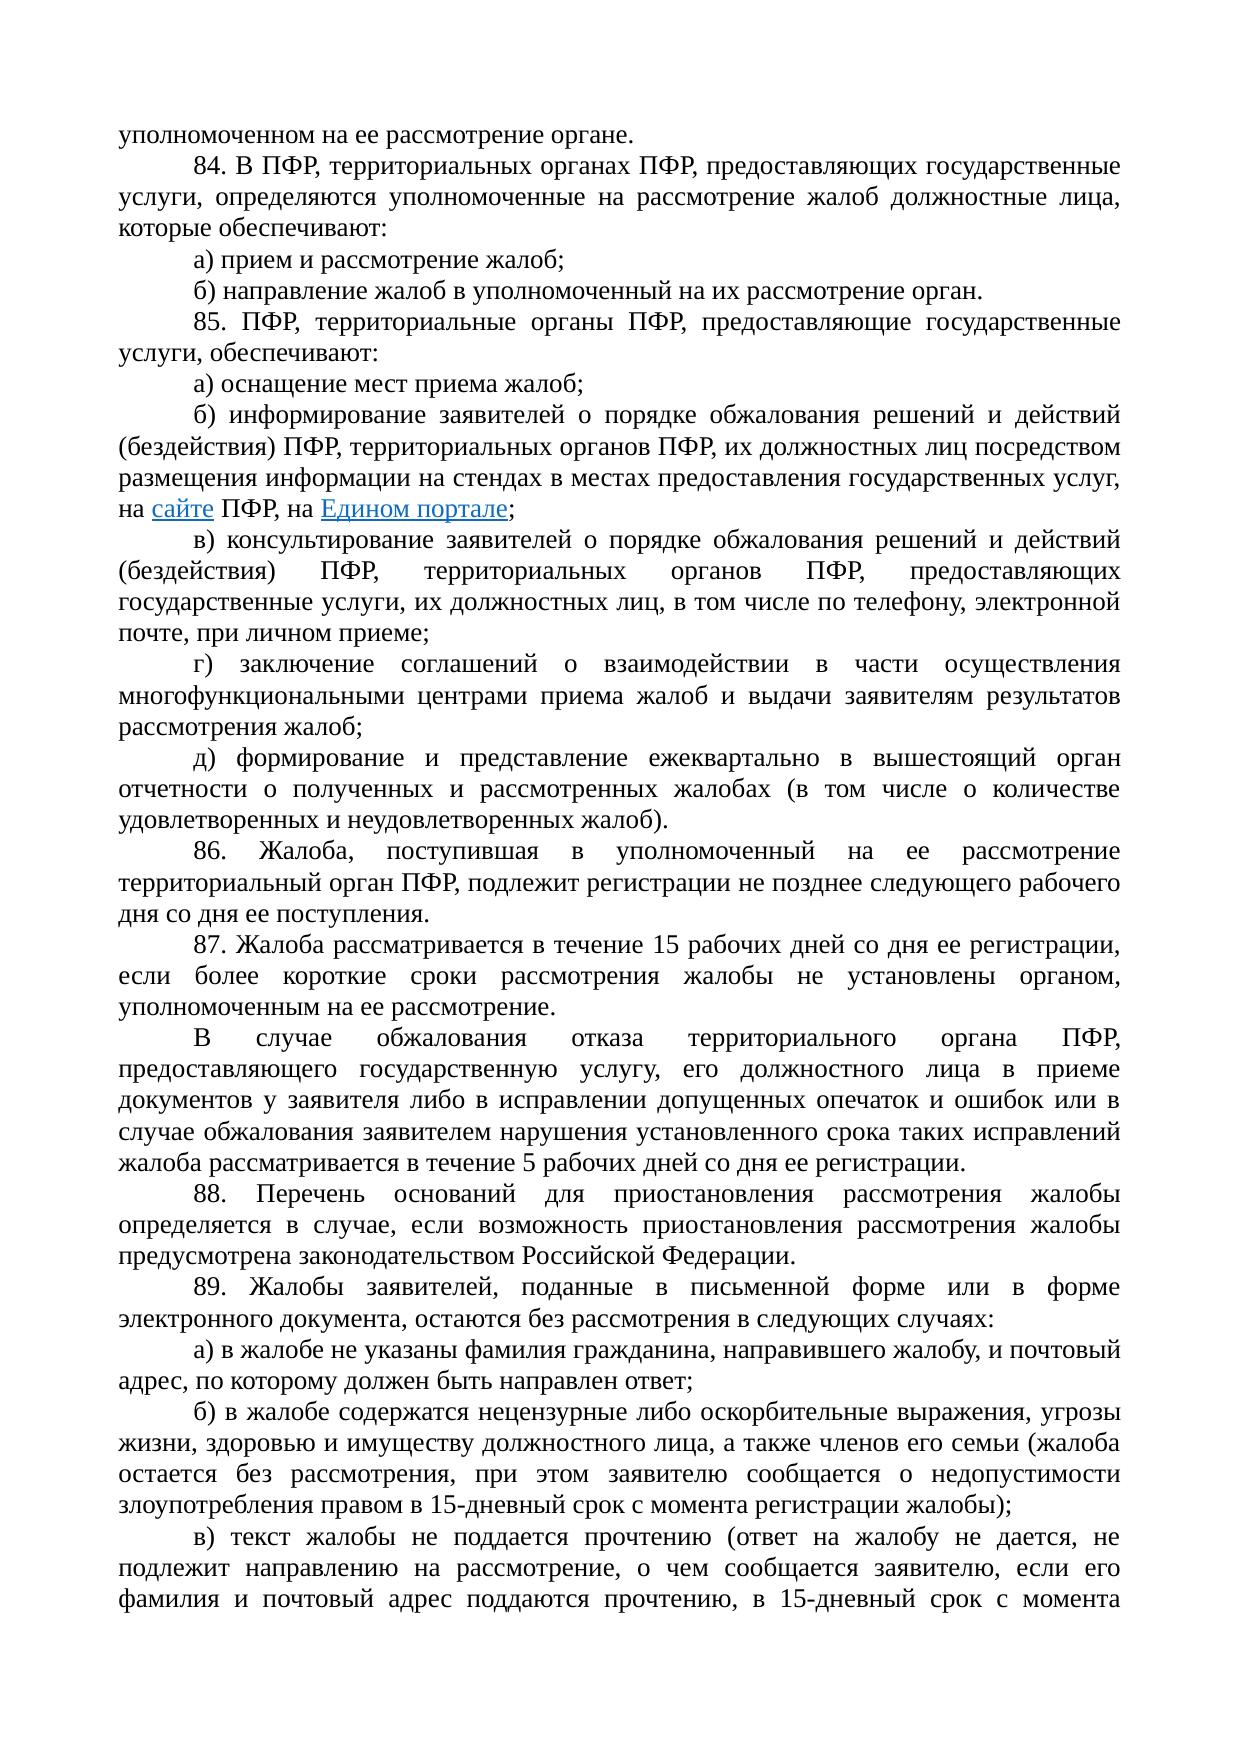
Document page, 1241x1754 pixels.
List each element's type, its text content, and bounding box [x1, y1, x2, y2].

text г) заключение соглашений о взаимодействии в части осуществления многофункциональными центрами приема жалоб и выдачи заявителям результатов рассмотрения жалоб; [118, 648, 1122, 741]
text в) консультирование заявителей о порядке обжалования решений и действий (бездействия) ПФР, территориальных органов ПФР, предоставляющих государственные услуги, их должностных лиц, в том числе по телефону, электронной почте, при личном приеме; [118, 523, 1122, 648]
text б) направление жалоб в уполномоченный на их рассмотрение орган. [118, 274, 1122, 305]
text а) оснащение мест приема жалоб; [118, 367, 1122, 398]
text 84. В ПФР, территориальных органах ПФР, предоставляющих государственные услуги, определяются уполномоченные на рассмотрение жалоб должностные лица, которые обеспечивают: [118, 149, 1122, 243]
text б) в жалобе содержатся нецензурные либо оскорбительные выражения, угрозы жизни, здоровью и имуществу должностного лица, а также членов его семьи (жалоба остается без рассмотрения, при этом заявителю сообщается о недопустимости злоупотребления правом в 15-дневный срок с момента регистрации жалобы); [118, 1395, 1122, 1520]
text а) прием и рассмотрение жалоб; [118, 243, 1122, 274]
text б) информирование заявителей о порядке обжалования решений и действий (бездействия) ПФР, территориальных органов ПФР, их должностных лиц посредством размещения информации на стендах в местах предоставления государственных услуг, на сайте ПФР, на Едином портале; [118, 398, 1122, 523]
text 88. Перечень оснований для приостановления рассмотрения жалобы определяется в случае, если возможность приостановления рассмотрения жалобы предусмотрена законодательством Российской Федерации. [118, 1177, 1122, 1271]
text а) в жалобе не указаны фамилия гражданина, направившего жалобу, и почтовый адрес, по которому должен быть направлен ответ; [118, 1333, 1122, 1395]
text в) текст жалобы не поддается прочтению (ответ на жалобу не дается, не подлежит направлению на рассмотрение, о чем сообщается заявителю, если его фамилия и почтовый адрес поддаются прочтению, в 15-дневный срок с момента [118, 1520, 1122, 1613]
text 87. Жалоба рассматривается в течение 15 рабочих дней со дня ее регистрации, если более короткие сроки рассмотрения жалобы не установлены органом, уполномоченным на ее рассмотрение. [118, 928, 1122, 1021]
text д) формирование и представление ежеквартально в вышестоящий орган отчетности о полученных и рассмотренных жалобах (в том числе о количестве удовлетворенных и неудовлетворенных жалоб). [118, 741, 1122, 834]
text 85. ПФР, территориальные органы ПФР, предоставляющие государственные услуги, обеспечивают: [118, 305, 1122, 367]
text уполномоченном на ее рассмотрение органе. [118, 118, 1122, 149]
text В случае обжалования отказа территориального органа ПФР, предоставляющего государственную услугу, его должностного лица в приеме документов у заявителя либо в исправлении допущенных опечаток и ошибок или в случае обжалования заявителем нарушения установленного срока таких исправлений жалоба рассматривается в течение 5 рабочих дней со дня ее регистрации. [118, 1021, 1122, 1177]
text 89. Жалобы заявителей, поданные в письменной форме или в форме электронного документа, остаются без рассмотрения в следующих случаях: [118, 1271, 1122, 1333]
text 86. Жалоба, поступившая в уполномоченный на ее рассмотрение территориальный орган ПФР, подлежит регистрации не позднее следующего рабочего дня со дня ее поступления. [118, 834, 1122, 928]
